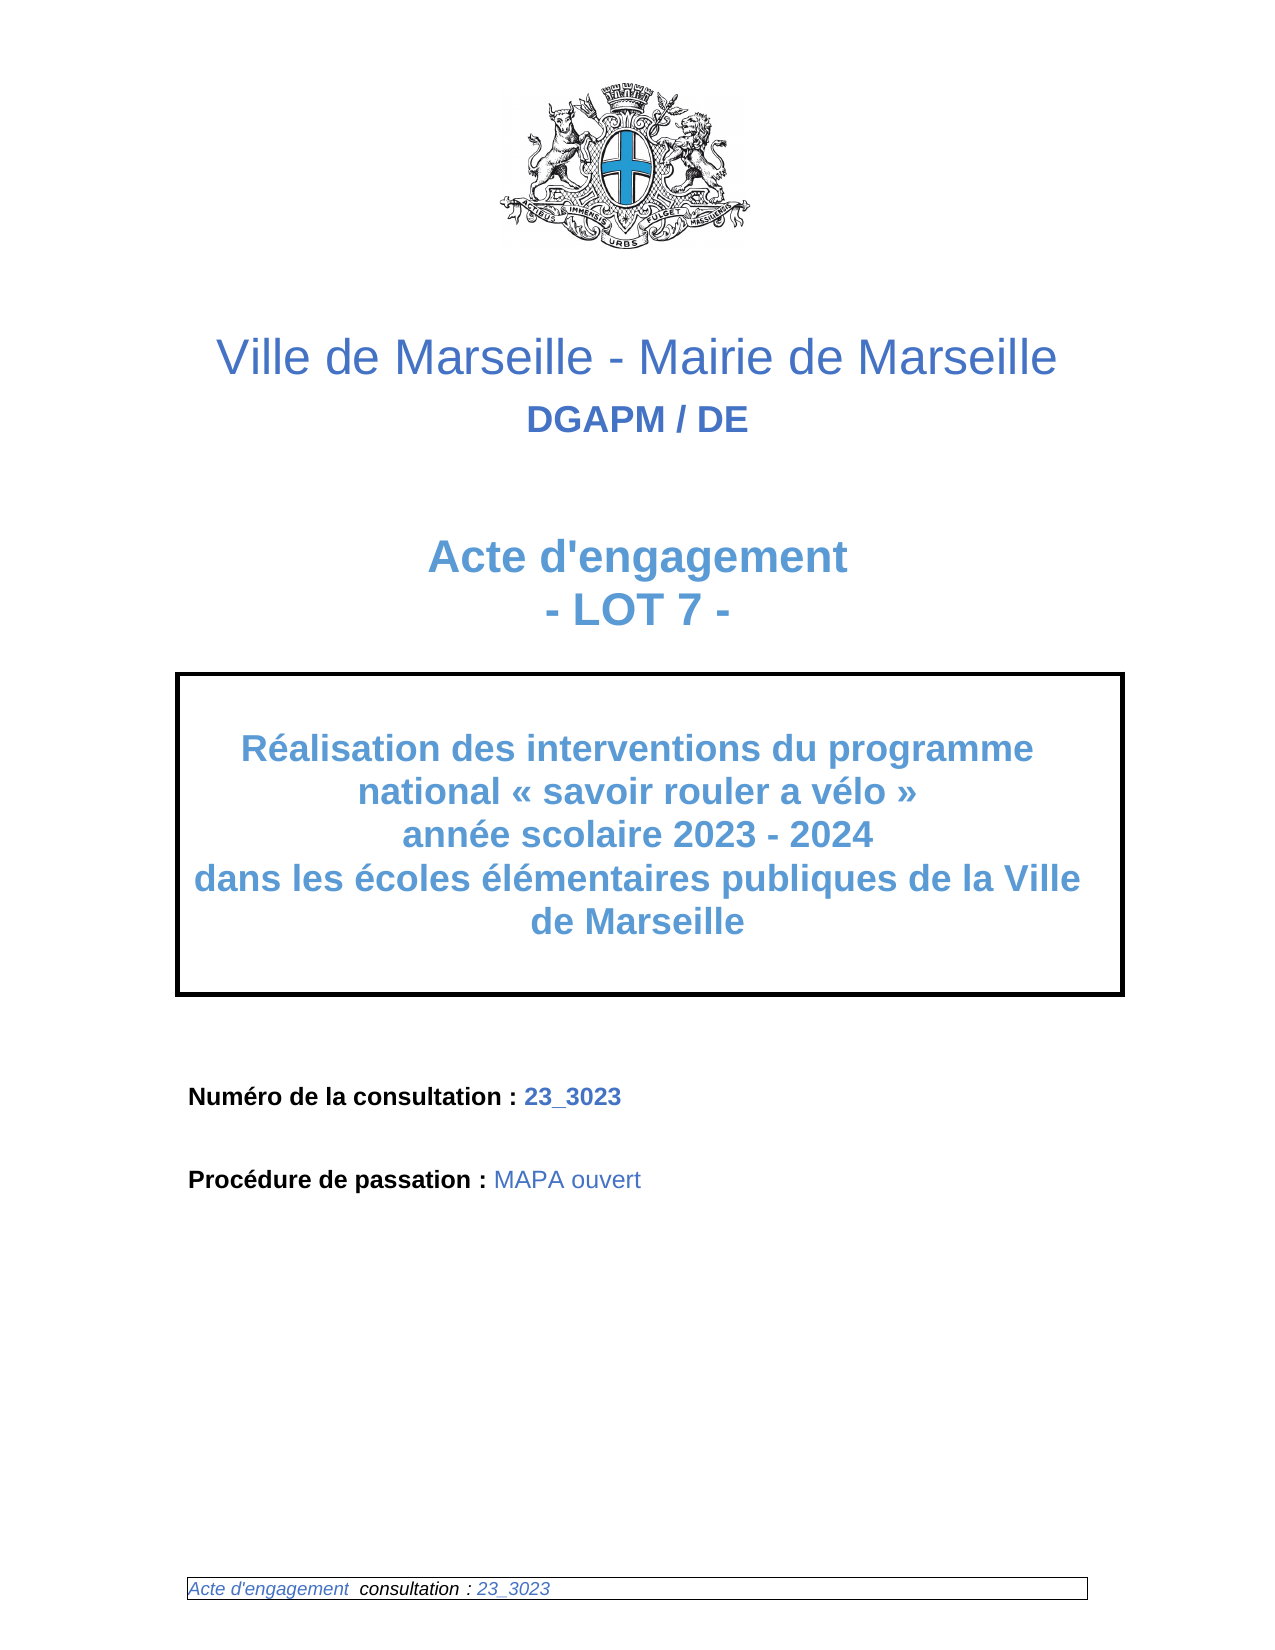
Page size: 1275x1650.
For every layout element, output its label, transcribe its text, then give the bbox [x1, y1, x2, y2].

text - LOT 7 - [188, 582, 1087, 635]
text dans les écoles élémentaires publiques de la Ville de Marseille [188, 856, 1087, 942]
text Acte d'engagement [188, 530, 1087, 582]
text année scolaire 2023 - 2024 [188, 813, 1087, 856]
text Ville de Marseille - Mairie de Marseille [188, 327, 1087, 385]
text Procédure de passation : MAPA ouvert [188, 1164, 1087, 1193]
picture [499, 83, 751, 249]
text Numéro de la consultation : 23_3023 [188, 1082, 1087, 1111]
text DGAPM / DE [188, 397, 1087, 441]
text Réalisation des interventions du programme national « savoir rouler a vélo » [188, 726, 1087, 813]
